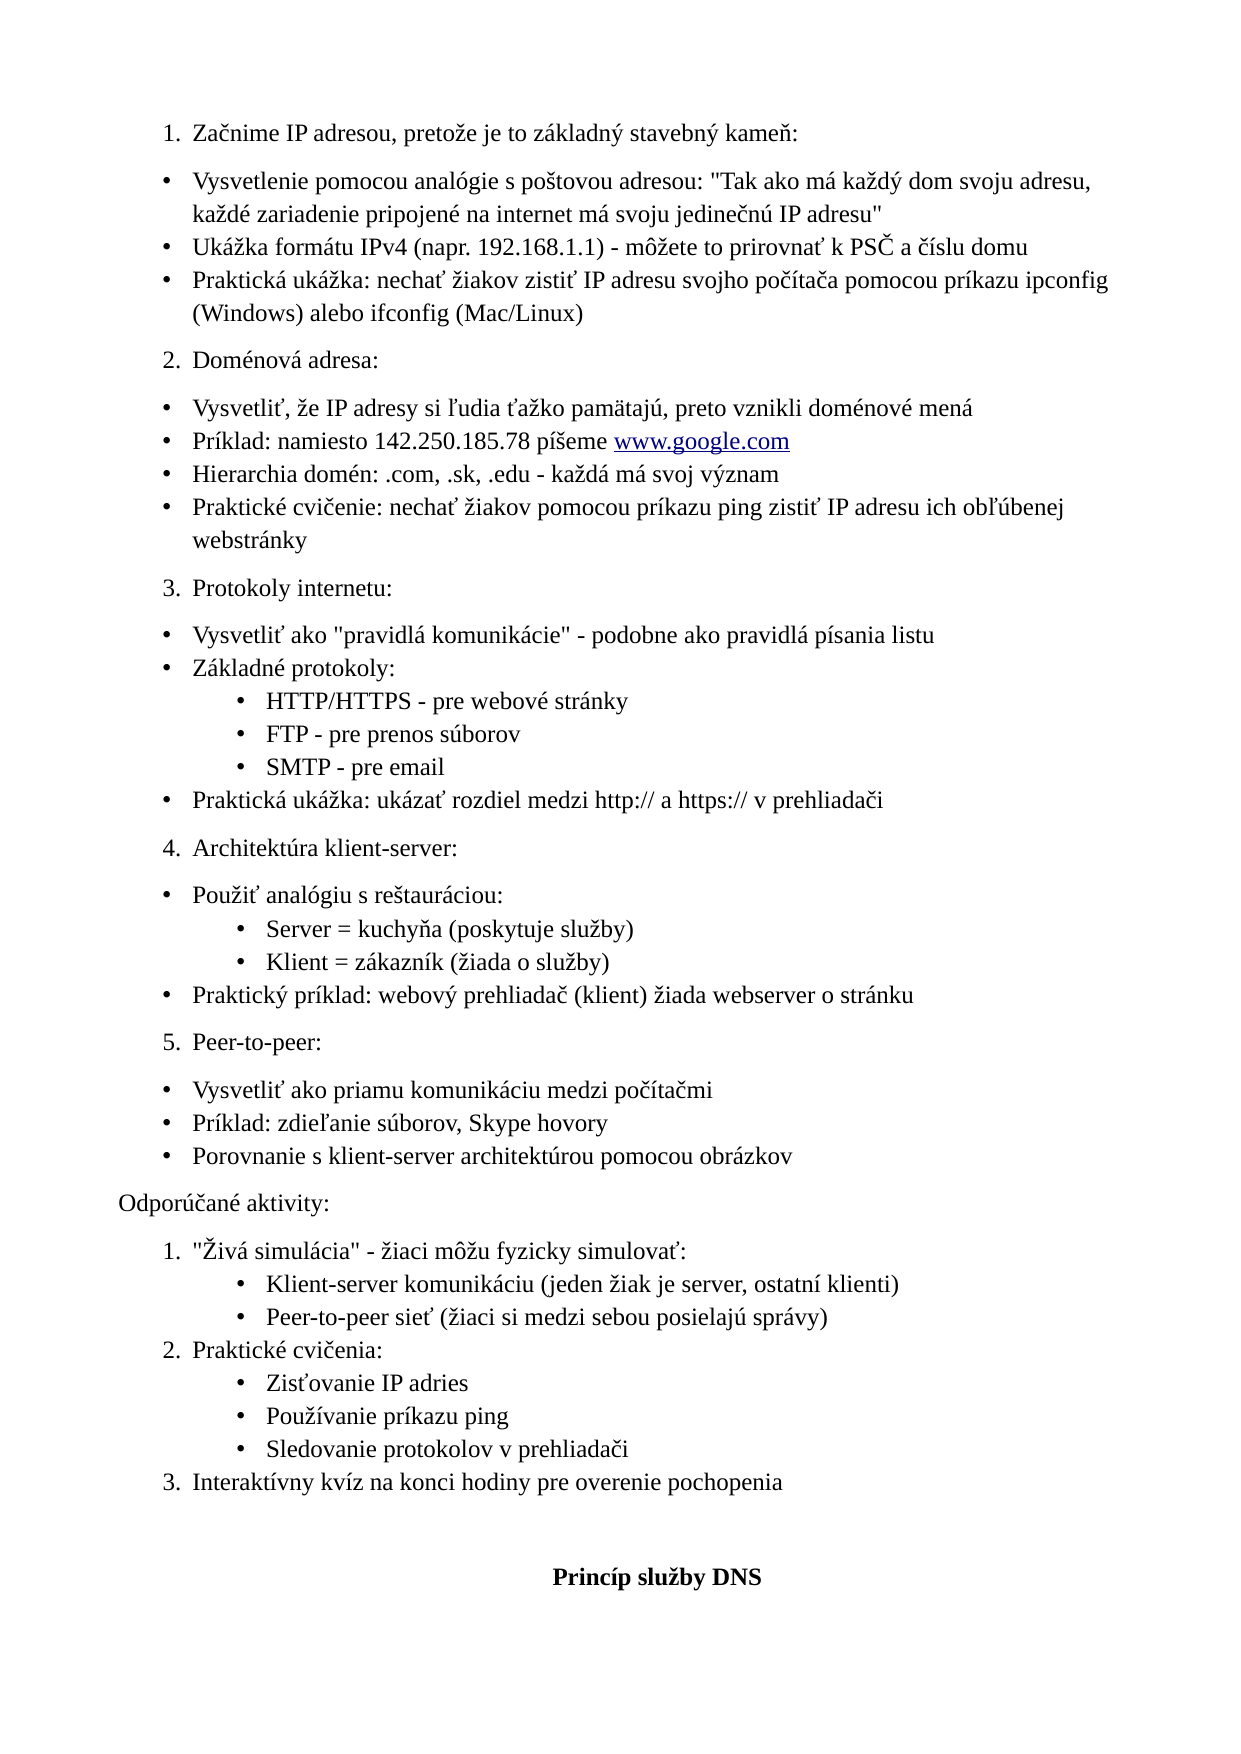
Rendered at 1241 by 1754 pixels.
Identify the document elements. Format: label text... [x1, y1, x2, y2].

list Začnime IP adresou, pretože je to základný stavebný kameň: [162, 118, 1122, 147]
list Doménová adresa: [162, 345, 1122, 374]
list FTP - pre prenos súborov [236, 719, 1122, 748]
list Používanie príkazu ping [236, 1401, 1122, 1430]
list Použiť analógiu s reštauráciou: [162, 881, 1122, 909]
list Sledovanie protokolov v prehliadači [236, 1434, 1122, 1463]
list Interaktívny kvíz na konci hodiny pre overenie pochopenia [162, 1467, 1122, 1496]
list Server = kuchyňa (poskytuje služby) [236, 914, 1122, 942]
list SMTP - pre email [236, 752, 1122, 781]
list Príklad: namiesto 142.250.185.78 píšeme www.google.com [162, 426, 1122, 455]
list Vysvetliť ako priamu komunikáciu medzi počítačmi [162, 1075, 1122, 1104]
list Klient = zákazník (žiada o služby) [236, 947, 1122, 975]
list "Živá simulácia" - žiaci môžu fyzicky simulovať: [162, 1236, 1122, 1265]
list Architektúra klient-server: [162, 833, 1122, 862]
list Zisťovanie IP adries [236, 1368, 1122, 1397]
list Vysvetliť, že IP adresy si ľudia ťažko pamätajú, preto vznikli doménové mená [162, 393, 1122, 422]
list Praktický príklad: webový prehliadač (klient) žiada webserver o stránku [162, 980, 1122, 1008]
list Porovnanie s klient-server architektúrou pomocou obrázkov [162, 1141, 1122, 1170]
list Vysvetliť ako "pravidlá komunikácie" - podobne ako pravidlá písania listu [162, 620, 1122, 649]
list Základné protokoly: [162, 653, 1122, 682]
list Príklad: zdieľanie súborov, Skype hovory [162, 1108, 1122, 1137]
list HTTP/HTTPS - pre webové stránky [236, 686, 1122, 715]
list Praktická ukážka: nechať žiakov zistiť IP adresu svojho počítača pomocou príkazu ipconfig (Windows) alebo ifconfig (Mac/Linux) [162, 265, 1122, 327]
list Klient-server komunikáciu (jeden žiak je server, ostatní klienti) [236, 1269, 1122, 1298]
list Protokoly internetu: [162, 573, 1122, 601]
list Praktická ukážka: ukázať rozdiel medzi http:// a https:// v prehliadači [162, 785, 1122, 814]
list Peer-to-peer: [162, 1027, 1122, 1056]
list Hierarchia domén: .com, .sk, .edu - každá má svoj význam [162, 459, 1122, 488]
list Ukážka formátu IPv4 (napr. 192.168.1.1) - môžete to prirovnať k PSČ a číslu domu [162, 232, 1122, 261]
list Peer-to-peer sieť (žiaci si medzi sebou posielajú správy) [236, 1302, 1122, 1331]
list Vysvetlenie pomocou analógie s poštovou adresou: "Tak ako má každý dom svoju adresu, každé zariadenie pripojené na internet má svoju jedinečnú IP adresu" [162, 166, 1122, 227]
list Princíp služby DNS [162, 1562, 1122, 1591]
list Praktické cvičenia: [162, 1335, 1122, 1364]
text Odporúčané aktivity: [118, 1188, 1122, 1217]
list Praktické cvičenie: nechať žiakov pomocou príkazu ping zistiť IP adresu ich obľúbenej webstránky [162, 492, 1122, 554]
